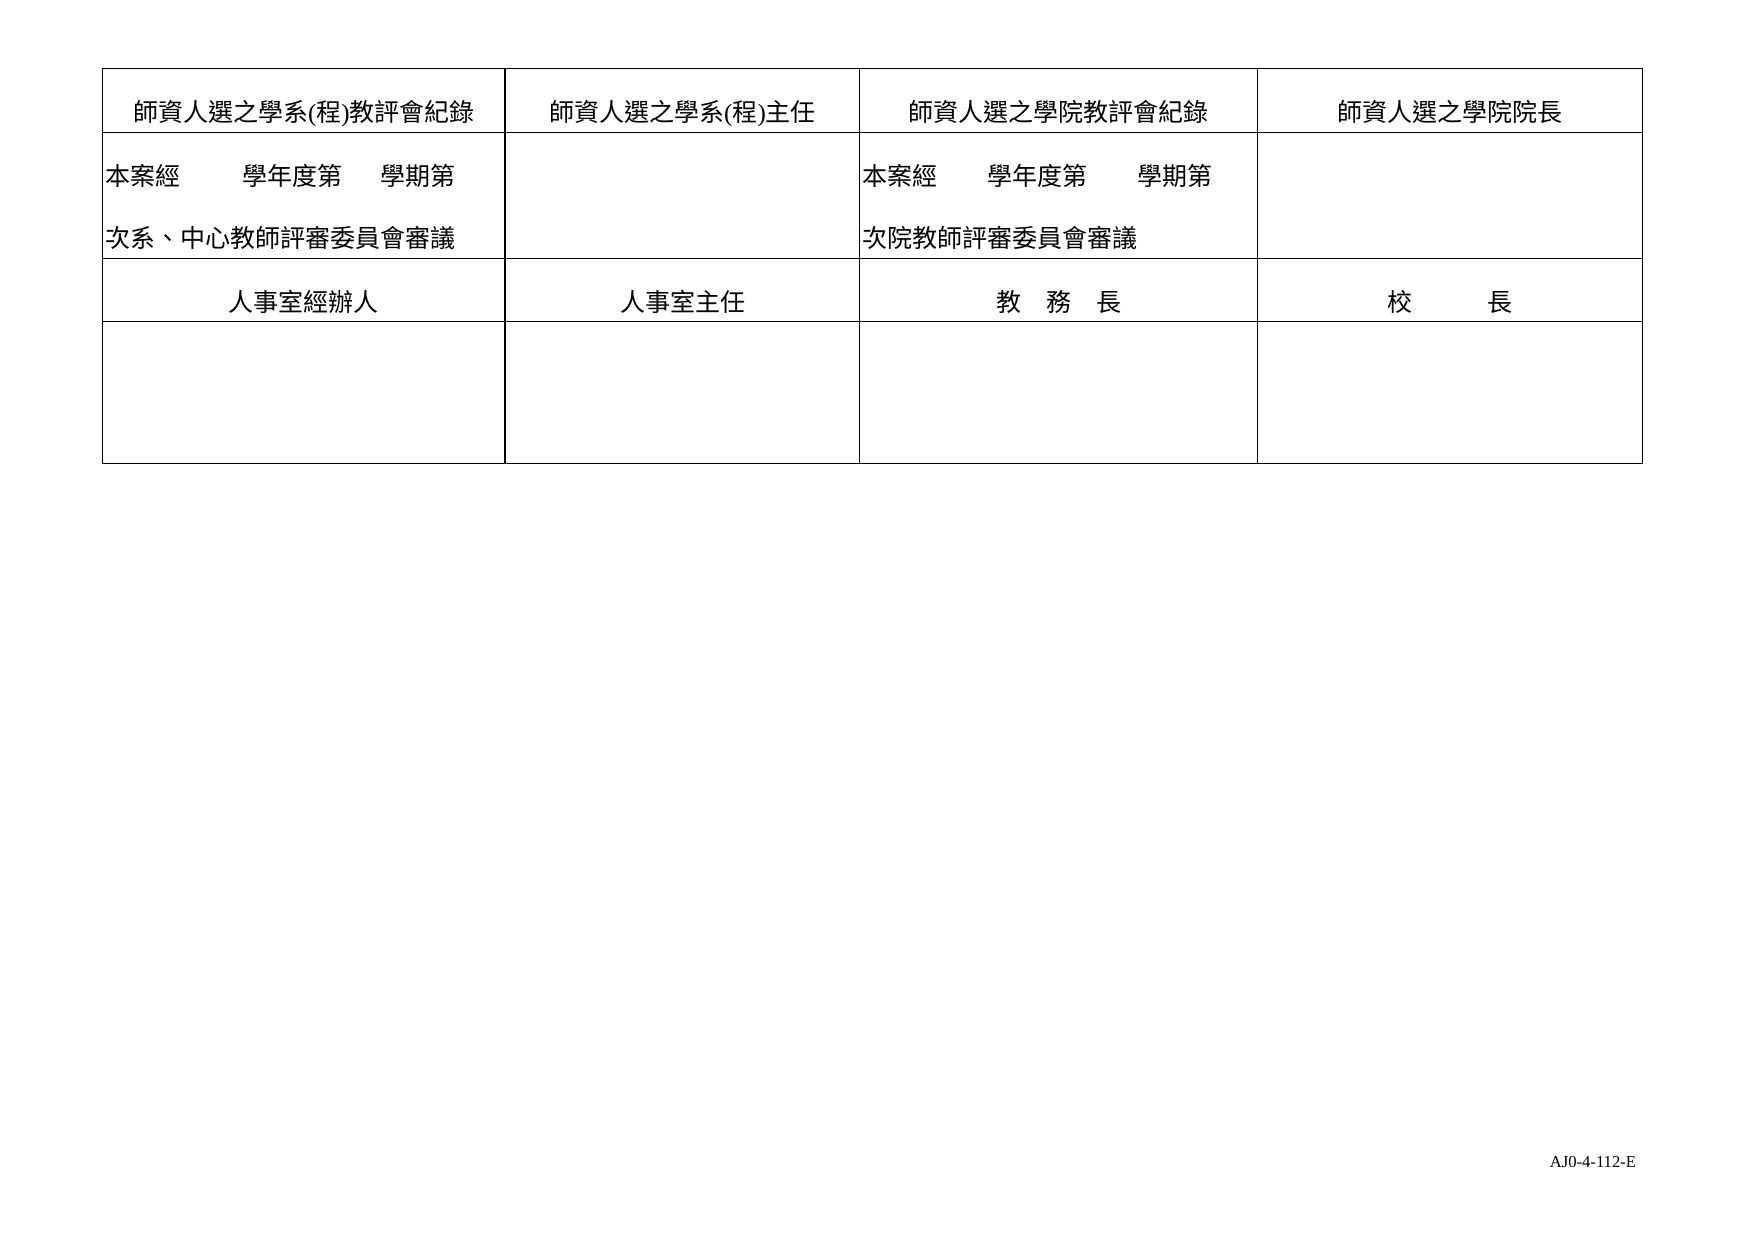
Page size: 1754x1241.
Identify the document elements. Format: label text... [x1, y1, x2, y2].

table_cell 教 務 長 [860, 259, 1257, 321]
table_cell 校 長 [1258, 259, 1642, 321]
table_cell [506, 322, 859, 463]
table_cell [103, 322, 504, 463]
table_cell 人事室主任 [506, 259, 859, 321]
table_cell [506, 133, 859, 258]
table_cell 本案經 學年度第 學期第 次院教師評審委員會審議 [860, 133, 1257, 258]
table_cell 人事室經辦人 [103, 259, 504, 321]
table_cell [1258, 322, 1642, 463]
table_cell 師資人選之學院教評會紀錄 [860, 69, 1257, 132]
table_cell [1258, 133, 1642, 258]
table_cell 師資人選之學系(程)主任 [506, 69, 859, 132]
table_cell 本案經 學年度第 學期第 次系、中心教師評審委員會審議 [103, 133, 504, 258]
table_cell 師資人選之學院院長 [1258, 69, 1642, 132]
table_cell [860, 322, 1257, 463]
table_cell 師資人選之學系(程)教評會紀錄 [103, 69, 504, 132]
